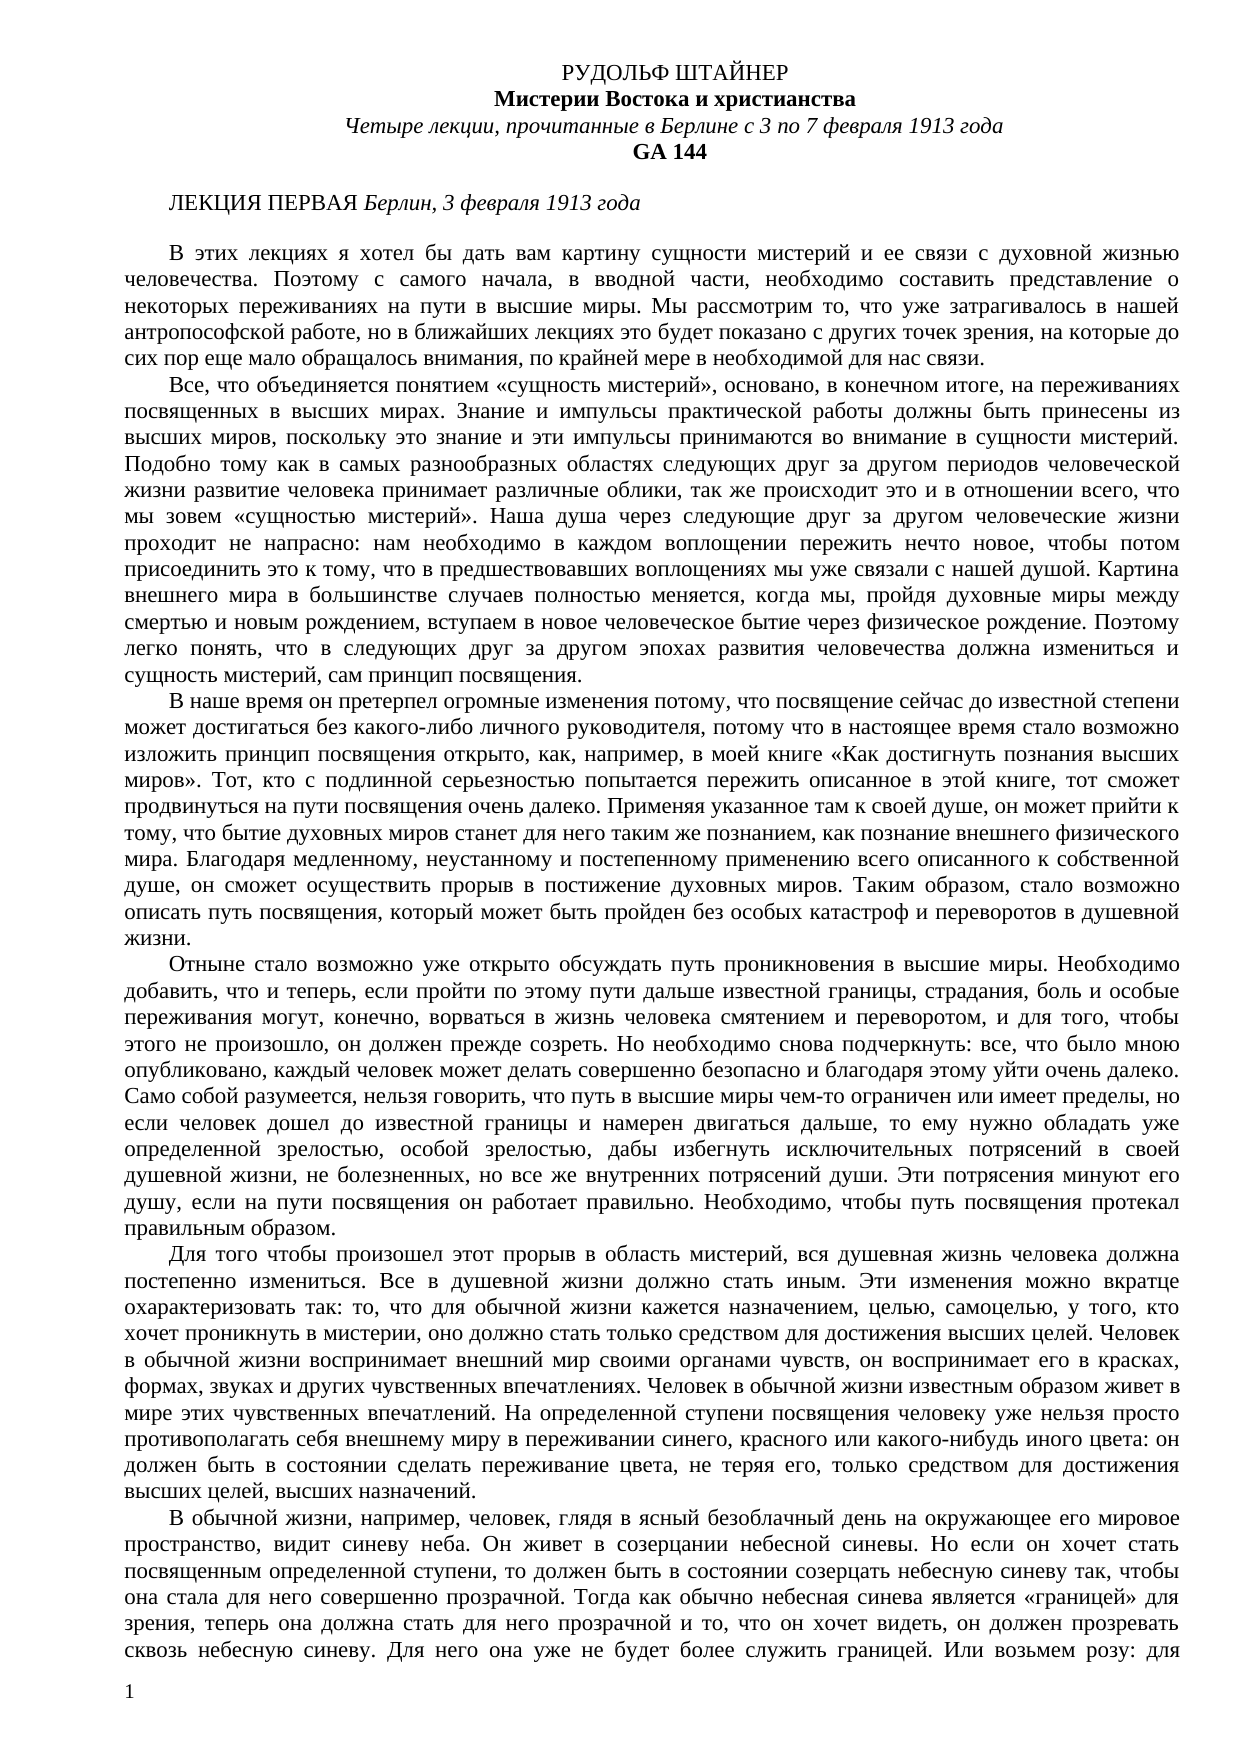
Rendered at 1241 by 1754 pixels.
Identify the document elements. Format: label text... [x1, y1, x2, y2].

text Четыре лекции, прочитанные в Берлине с 3 по 7 февраля 1913 года [124, 112, 1181, 138]
text GA 144 [124, 138, 1181, 164]
text В обычной жизни, например, человек, глядя в ясный безоблачный день на окружающее его мировое пространство, видит синеву неба. Он живет в созерцании небесной синевы. Но если он хочет стать посвященным определенной ступени, то должен быть в состоянии созерцать небесную синеву так, чтобы она стала для него совершенно прозрачной. Тогда как обычно небесная синева является «границей» для зрения, теперь она должна стать для него прозрачной и то, что он хочет видеть, он должен прозревать сквозь небесную синеву. Для него она уже не будет более служить границей. Или возьмем розу: для [124, 1504, 1181, 1662]
text ЛЕКЦИЯ ПЕРВАЯ Берлин, 3 февраля 1913 года [124, 188, 1181, 215]
text Мистерии Востока и христианства [124, 85, 1181, 112]
text Все, что объединяется понятием «сущность мистерий», основано, в конечном итоге, на переживаниях посвященных в высших мирах. Знание и импульсы практической работы должны быть принесены из высших миров, поскольку это знание и эти импульсы принимаются во внимание в сущности мистерий. Подобно тому как в самых разнообразных областях следующих друг за другом периодов человеческой жизни развитие человека принимает различные облики, так же происходит это и в отношении всего, что мы зовем «сущностью мистерий». Наша душа через следующие друг за другом человеческие жизни проходит не напрасно: нам необходимо в каждом воплощении пережить нечто новое, чтобы потом присоединить это к тому, что в предшествовавших воплощениях мы уже связали с нашей душой. Картина внешнего мира в большинстве случаев полностью меняется, когда мы, пройдя духовные миры между смертью и новым рождением, вступаем в новое человеческое бытие через физическое рождение. Поэтому легко понять, что в следующих друг за другом эпохах развития человечества должна измениться и сущность мистерий, сам принцип посвящения. [124, 371, 1181, 687]
text В этих лекциях я хотел бы дать вам картину сущности мистерий и ее связи с духовной жизнью человечества. Поэтому с самого начала, в вводной части, необходимо составить представление о некоторых переживаниях на пути в высшие миры. Мы рассмотрим то, что уже затрагивалось в нашей антропософской работе, но в ближайших лекциях это будет показано с других точек зрения, на которые до сих пор еще мало обращалось внимания, по крайней мере в необходимой для нас связи. [124, 239, 1181, 371]
text В наше время он претерпел огромные изменения потому, что посвящение сейчас до известной степени может достигаться без какого-либо личного руководителя, потому что в настоящее время стало возможно изложить принцип посвящения открыто, как, например, в моей книге «Как достигнуть познания высших миров». Тот, кто с подлинной серьезностью попытается пережить описанное в этой книге, тот сможет продвинуться на пути посвящения очень далеко. Применяя указанное там к своей душе, он может прийти к тому, что бытие духовных миров станет для него таким же познанием, как познание внешнего физического мира. Благодаря медленному, неустанному и постепенному применению всего описанного к собственной душе, он сможет осуществить прорыв в постижение духовных миров. Таким образом, стало возможно описать путь посвящения, который может быть пройден без особых катастроф и переворотов в душевной жизни. [124, 687, 1181, 951]
text РУДОЛЬФ ШТАЙНЕР [124, 59, 1181, 85]
text Для того чтобы произошел этот прорыв в область мистерий, вся душевная жизнь человека должна постепенно измениться. Все в душевной жизни должно стать иным. Эти изменения можно вкратце охарактеризовать так: то, что для обычной жизни кажется назначением, целью, самоцелью, у того, кто хочет проникнуть в мистерии, оно должно стать только средством для достижения высших целей. Человек в обычной жизни воспринимает внешний мир своими органами чувств, он воспринимает его в красках, формах, звуках и других чувственных впечатлениях. Человек в обычной жизни известным образом живет в мире этих чувственных впечатлений. На определенной ступени посвящения человеку уже нельзя просто противополагать себя внешнему миру в переживании синего, красного или какого-нибудь иного цвета: он должен быть в состоянии сделать переживание цвета, не теряя его, только средством для достижения высших целей, высших назначений. [124, 1240, 1181, 1504]
text Отныне стало возможно уже открыто обсуждать путь проникновения в высшие миры. Необходимо добавить, что и теперь, если пройти по этому пути дальше известной границы, страдания, боль и особые переживания могут, конечно, ворваться в жизнь человека смятением и переворотом, и для того, чтобы этого не произошло, он должен прежде созреть. Но необходимо снова подчеркнуть: все, что было мною опубликовано, каждый человек может делать совершенно безопасно и благодаря этому уйти очень далеко. Само собой разумеется, нельзя говорить, что путь в высшие миры чем-то ограничен или имеет пределы, но если человек дошел до известной границы и намерен двигаться дальше, то ему нужно обладать уже определенной зрелостью, особой зрелостью, дабы избегнуть исключительных потрясений в своей душевной жизни, не болезненных, но все же внутренних потрясений души. Эти потрясения минуют его душу, если на пути посвящения он работает правильно. Необходимо, чтобы путь посвящения протекал правильным образом. [124, 951, 1181, 1240]
